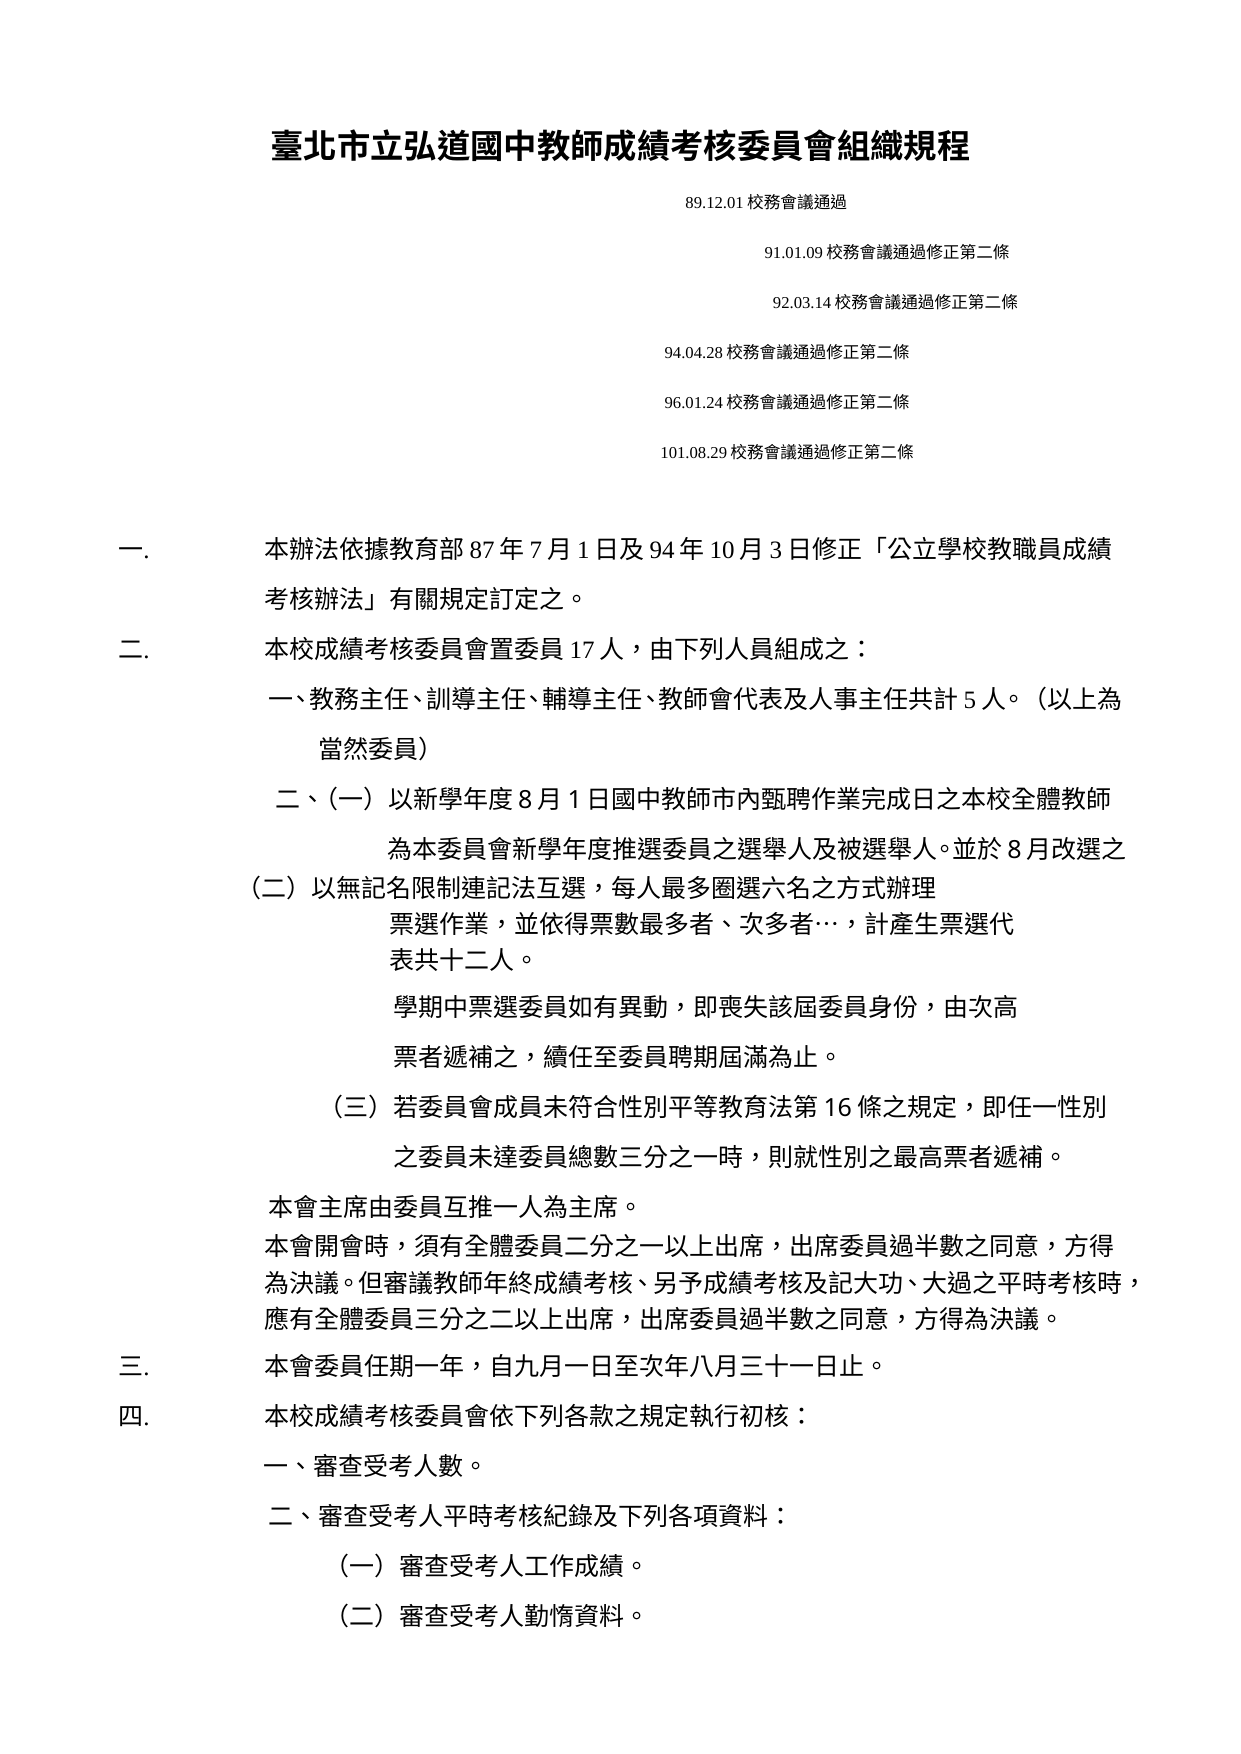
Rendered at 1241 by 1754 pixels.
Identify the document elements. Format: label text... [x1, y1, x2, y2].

text 94.04.28校務會議通過修正第二條 [118, 318, 1122, 368]
list 本校成績考核委員會依下列各款之規定執行初核： [118, 1386, 1122, 1436]
text 本會主席由委員互推一人為主席。 [118, 1177, 1122, 1227]
text （二）審查受考人勤惰資料。 [324, 1586, 1122, 1636]
text 票選作業，並依得票數最多者、次多者…，計產生票選代 [377, 904, 1122, 941]
list 本會委員任期一年，自九月一日至次年八月三十一日止。 [118, 1336, 1122, 1386]
text （二）以無記名限制連記法互選，每人最多圈選六名之方式辦理 [152, 868, 1122, 904]
text 臺北市立弘道國中教師成績考核委員會組織規程 [118, 118, 1122, 168]
text 二、審查受考人平時考核紀錄及下列各項資料： [168, 1486, 1122, 1536]
text （一）審查受考人工作成績。 [324, 1536, 1122, 1586]
text 一、教務主任、訓導主任、輔導主任、教師會代表及人事主任共計5人。（以上為當然委員） [268, 668, 1122, 768]
text 一、審查受考人數。 [251, 1436, 1122, 1486]
list 本校成績考核委員會置委員17人，由下列人員組成之： [118, 618, 1122, 668]
list 本辦法依據教育部87年7月1日及94年10月3日修正「公立學校教職員成績考核辦法」有關規定訂定之。 [118, 518, 1122, 618]
text 89.12.01校務會議通過 [118, 168, 1122, 218]
text （三）若委員會成員未符合性別平等教育法第16條之規定，即任一性別之委員未達委員總數三分之一時，則就性別之最高票者遞補。 [318, 1077, 1122, 1177]
text 91.01.09校務會議通過修正第二條 [118, 218, 1122, 268]
text 學期中票選委員如有異動，即喪失該屆委員身份，由次高 [118, 977, 1122, 1027]
text 101.08.29校務會議通過修正第二條 [118, 418, 1122, 468]
text 二、（一）以新學年度8月1日國中教師市內甄聘作業完成日之本校全體教師為本委員會新學年度推選委員之選舉人及被選舉人。並於8月改選之。 [275, 768, 1122, 868]
text 96.01.24校務會議通過修正第二條 [118, 368, 1122, 418]
text 表共十二人。 [377, 941, 1122, 977]
text 本會開會時，須有全體委員二分之一以上出席，出席委員過半數之同意，方得為決議。但審議教師年終成績考核、另予成績考核及記大功、大過之平時考核時，應有全體委員三分之二以上出席，出席委員過半數之同意，方得為決議。 [264, 1227, 1122, 1336]
text 92.03.14校務會議通過修正第二條 [118, 268, 1122, 318]
text 票者遞補之，續任至委員聘期屆滿為止。 [118, 1027, 1122, 1077]
